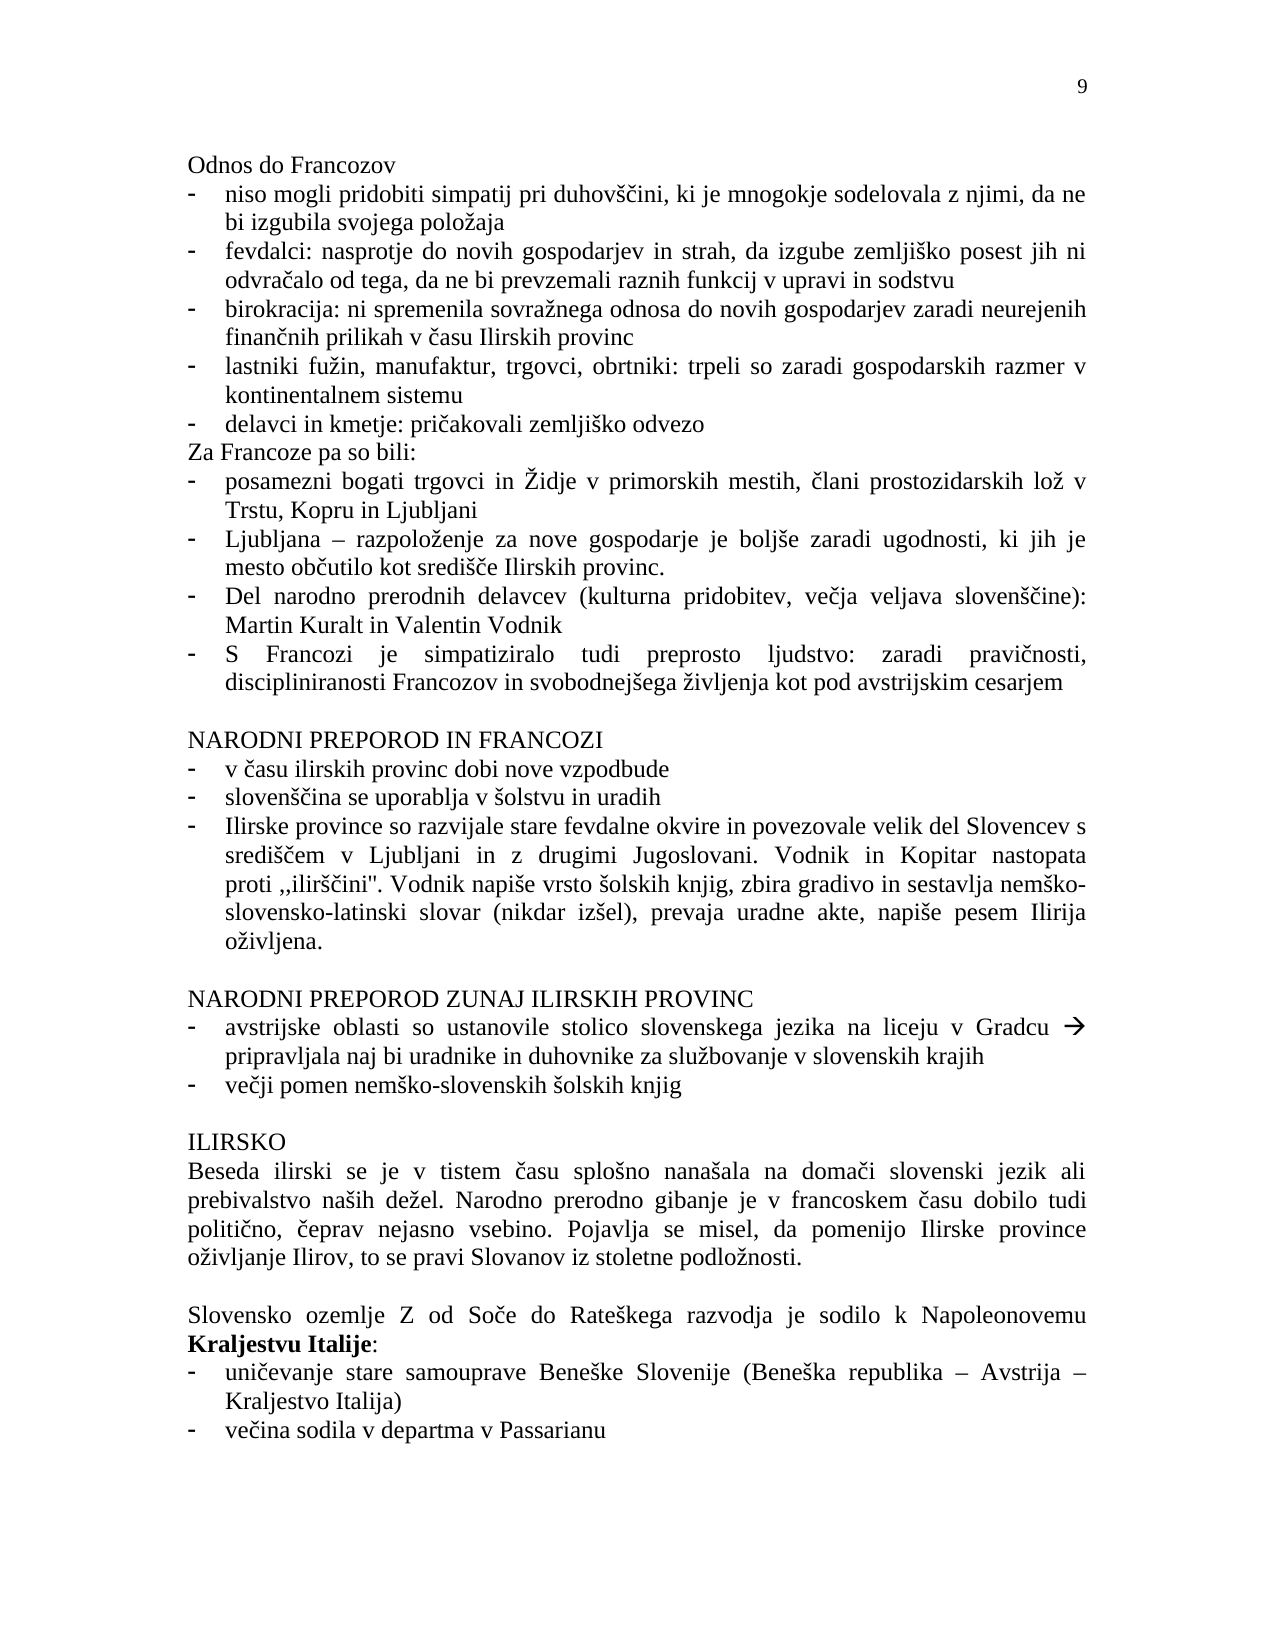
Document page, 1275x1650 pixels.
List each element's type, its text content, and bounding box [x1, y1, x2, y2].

list v času ilirskih provinc dobi nove vzpodbude [187, 754, 1087, 782]
list večji pomen nemško-slovenskih šolskih knjig [187, 1070, 1087, 1099]
text NARODNI PREPOROD ZUNAJ ILIRSKIH PROVINC [187, 984, 1087, 1012]
list večina sodila v departma v Passarianu [187, 1415, 1087, 1444]
text Za Francoze pa so bili: [187, 437, 1087, 466]
list delavci in kmetje: pričakovali zemljiško odvezo [187, 409, 1087, 437]
text Slovensko ozemlje Z od Soče do Rateškega razvodja je sodilo k Napoleonovemu Kraljestvu Italije: [187, 1300, 1087, 1357]
list S Francozi je simpatiziralo tudi preprosto ljudstvo: zaradi pravičnosti, discipliniranosti Francozov in svobodnejšega življenja kot pod avstrijskim cesarjem [187, 639, 1087, 696]
list Ilirske province so razvijale stare fevdalne okvire in povezovale velik del Slovencev s središčem v Ljubljani in z drugimi Jugoslovani. Vodnik in Kopitar nastopata proti ,,ilirščini''. Vodnik napiše vrsto šolskih knjig, zbira gradivo in sestavlja nemško-slovensko-latinski slovar (nikdar izšel), prevaja uradne akte, napiše pesem Ilirija oživljena. [187, 811, 1087, 955]
text Beseda ilirski se je v tistem času splošno nanašala na domači slovenski jezik ali prebivalstvo naših dežel. Narodno prerodno gibanje je v francoskem času dobilo tudi politično, čeprav nejasno vsebino. Pojavlja se misel, da pomenijo Ilirske province oživljanje Ilirov, to se pravi Slovanov iz stoletne podložnosti. [187, 1156, 1087, 1271]
text NARODNI PREPOROD IN FRANCOZI [187, 725, 1087, 754]
text Odnos do Francozov [187, 150, 1087, 179]
text ILIRSKO [187, 1127, 1087, 1156]
list uničevanje stare samouprave Beneške Slovenije (Beneška republika – Avstrija – Kraljestvo Italija) [187, 1357, 1087, 1415]
list lastniki fužin, manufaktur, trgovci, obrtniki: trpeli so zaradi gospodarskih razmer v kontinentalnem sistemu [187, 351, 1087, 409]
list niso mogli pridobiti simpatij pri duhovščini, ki je mnogokje sodelovala z njimi, da ne bi izgubila svojega položaja [187, 179, 1087, 236]
list posamezni bogati trgovci in Židje v primorskih mestih, člani prostozidarskih lož v Trstu, Kopru in Ljubljani [187, 466, 1087, 524]
list avstrijske oblasti so ustanovile stolico slovenskega jezika na liceju v Gradcu  pripravljala naj bi uradnike in duhovnike za službovanje v slovenskih krajih [187, 1012, 1087, 1070]
list fevdalci: nasprotje do novih gospodarjev in strah, da izgube zemljiško posest jih ni odvračalo od tega, da ne bi prevzemali raznih funkcij v upravi in sodstvu [187, 236, 1087, 294]
list birokracija: ni spremenila sovražnega odnosa do novih gospodarjev zaradi neurejenih finančnih prilikah v času Ilirskih provinc [187, 294, 1087, 351]
list Del narodno prerodnih delavcev (kulturna pridobitev, večja veljava slovenščine): Martin Kuralt in Valentin Vodnik [187, 581, 1087, 639]
list Ljubljana – razpoloženje za nove gospodarje je boljše zaradi ugodnosti, ki jih je mesto občutilo kot središče Ilirskih provinc. [187, 524, 1087, 581]
list slovenščina se uporablja v šolstvu in uradih [187, 782, 1087, 811]
